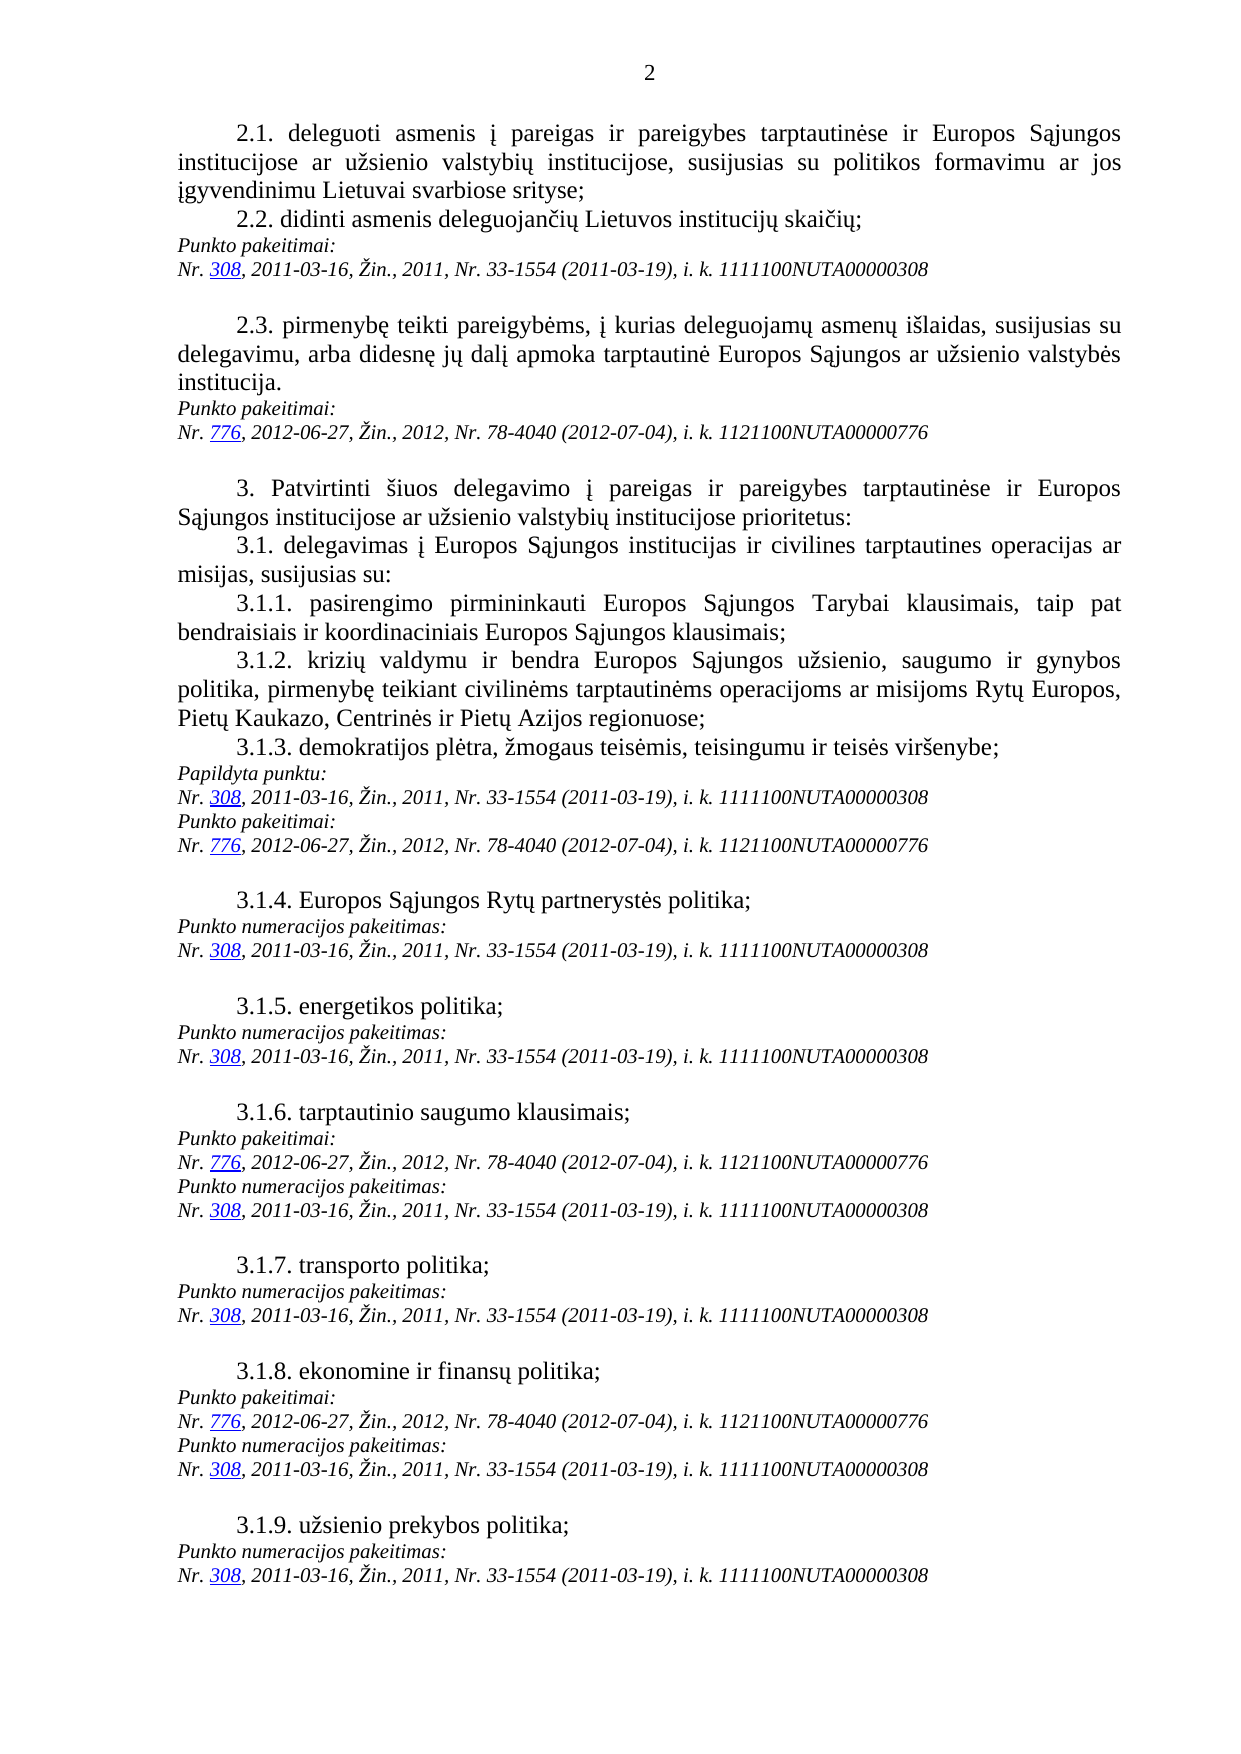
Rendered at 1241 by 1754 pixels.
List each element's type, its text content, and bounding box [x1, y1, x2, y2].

text Punkto numeracijos pakeitimas: [177, 1279, 1122, 1303]
text Papildyta punktu: [177, 761, 1122, 785]
text 3.1.2. krizių valdymu ir bendra Europos Sąjungos užsienio, saugumo ir gynybos politika, pirmenybę teikiant civilinėms tarptautinėms operacijoms ar misijoms Rytų Europos, Pietų Kaukazo, Centrinės ir Pietų Azijos regionuose; [177, 646, 1122, 732]
text 3.1.5. energetikos politika; [177, 991, 1122, 1020]
text Nr. 776, 2012-06-27, Žin., 2012, Nr. 78-4040 (2012-07-04), i. k. 1121100NUTA00000776 [177, 420, 1122, 444]
text 3.1.7. transporto politika; [177, 1251, 1122, 1279]
text Nr. 308, 2011-03-16, Žin., 2011, Nr. 33-1554 (2011-03-19), i. k. 1111100NUTA00000308 [177, 1044, 1122, 1068]
text 2.3. pirmenybę teikti pareigybėms, į kurias deleguojamų asmenų išlaidas, susijusias su delegavimu, arba didesnę jų dalį apmoka tarptautinė Europos Sąjungos ar užsienio valstybės institucija. [177, 310, 1122, 396]
text Punkto numeracijos pakeitimas: [177, 1539, 1122, 1563]
text Punkto pakeitimai: [177, 396, 1122, 420]
text Punkto pakeitimai: [177, 1385, 1122, 1409]
text Nr. 308, 2011-03-16, Žin., 2011, Nr. 33-1554 (2011-03-19), i. k. 1111100NUTA00000308 [177, 938, 1122, 962]
text 3.1.9. užsienio prekybos politika; [177, 1510, 1122, 1539]
text 2.2. didinti asmenis deleguojančių Lietuvos institucijų skaičių; [177, 204, 1122, 233]
text Nr. 776, 2012-06-27, Žin., 2012, Nr. 78-4040 (2012-07-04), i. k. 1121100NUTA00000776 [177, 833, 1122, 857]
text Nr. 308, 2011-03-16, Žin., 2011, Nr. 33-1554 (2011-03-19), i. k. 1111100NUTA00000308 [177, 1198, 1122, 1222]
text Punkto pakeitimai: [177, 1126, 1122, 1150]
text Nr. 308, 2011-03-16, Žin., 2011, Nr. 33-1554 (2011-03-19), i. k. 1111100NUTA00000308 [177, 1303, 1122, 1327]
text Nr. 308, 2011-03-16, Žin., 2011, Nr. 33-1554 (2011-03-19), i. k. 1111100NUTA00000308 [177, 1457, 1122, 1481]
text 3.1.4. Europos Sąjungos Rytų partnerystės politika; [177, 886, 1122, 914]
text Nr. 776, 2012-06-27, Žin., 2012, Nr. 78-4040 (2012-07-04), i. k. 1121100NUTA00000776 [177, 1409, 1122, 1433]
text Nr. 308, 2011-03-16, Žin., 2011, Nr. 33-1554 (2011-03-19), i. k. 1111100NUTA00000308 [177, 257, 1122, 281]
text 2.1. deleguoti asmenis į pareigas ir pareigybes tarptautinėse ir Europos Sąjungos institucijose ar užsienio valstybių institucijose, susijusias su politikos formavimu ar jos įgyvendinimu Lietuvai svarbiose srityse; [177, 118, 1122, 204]
text 3.1.3. demokratijos plėtra, žmogaus teisėmis, teisingumu ir teisės viršenybe; [177, 732, 1122, 761]
text Nr. 308, 2011-03-16, Žin., 2011, Nr. 33-1554 (2011-03-19), i. k. 1111100NUTA00000308 [177, 785, 1122, 809]
text Punkto numeracijos pakeitimas: [177, 914, 1122, 938]
text Punkto numeracijos pakeitimas: [177, 1433, 1122, 1457]
text Punkto numeracijos pakeitimas: [177, 1174, 1122, 1198]
text Punkto pakeitimai: [177, 233, 1122, 257]
text Punkto numeracijos pakeitimas: [177, 1020, 1122, 1044]
text 3.1. delegavimas į Europos Sąjungos institucijas ir civilines tarptautines operacijas ar misijas, susijusias su: [177, 531, 1122, 588]
text Nr. 776, 2012-06-27, Žin., 2012, Nr. 78-4040 (2012-07-04), i. k. 1121100NUTA00000776 [177, 1150, 1122, 1174]
text 3.1.8. ekonomine ir finansų politika; [177, 1356, 1122, 1385]
text 3. Patvirtinti šiuos delegavimo į pareigas ir pareigybes tarptautinėse ir Europos Sąjungos institucijose ar užsienio valstybių institucijose prioritetus: [177, 473, 1122, 531]
text Punkto pakeitimai: [177, 809, 1122, 833]
text 3.1.6. tarptautinio saugumo klausimais; [177, 1097, 1122, 1126]
text 3.1.1. pasirengimo pirmininkauti Europos Sąjungos Tarybai klausimais, taip pat bendraisiais ir koordinaciniais Europos Sąjungos klausimais; [177, 588, 1122, 646]
text Nr. 308, 2011-03-16, Žin., 2011, Nr. 33-1554 (2011-03-19), i. k. 1111100NUTA00000308 [177, 1563, 1122, 1587]
